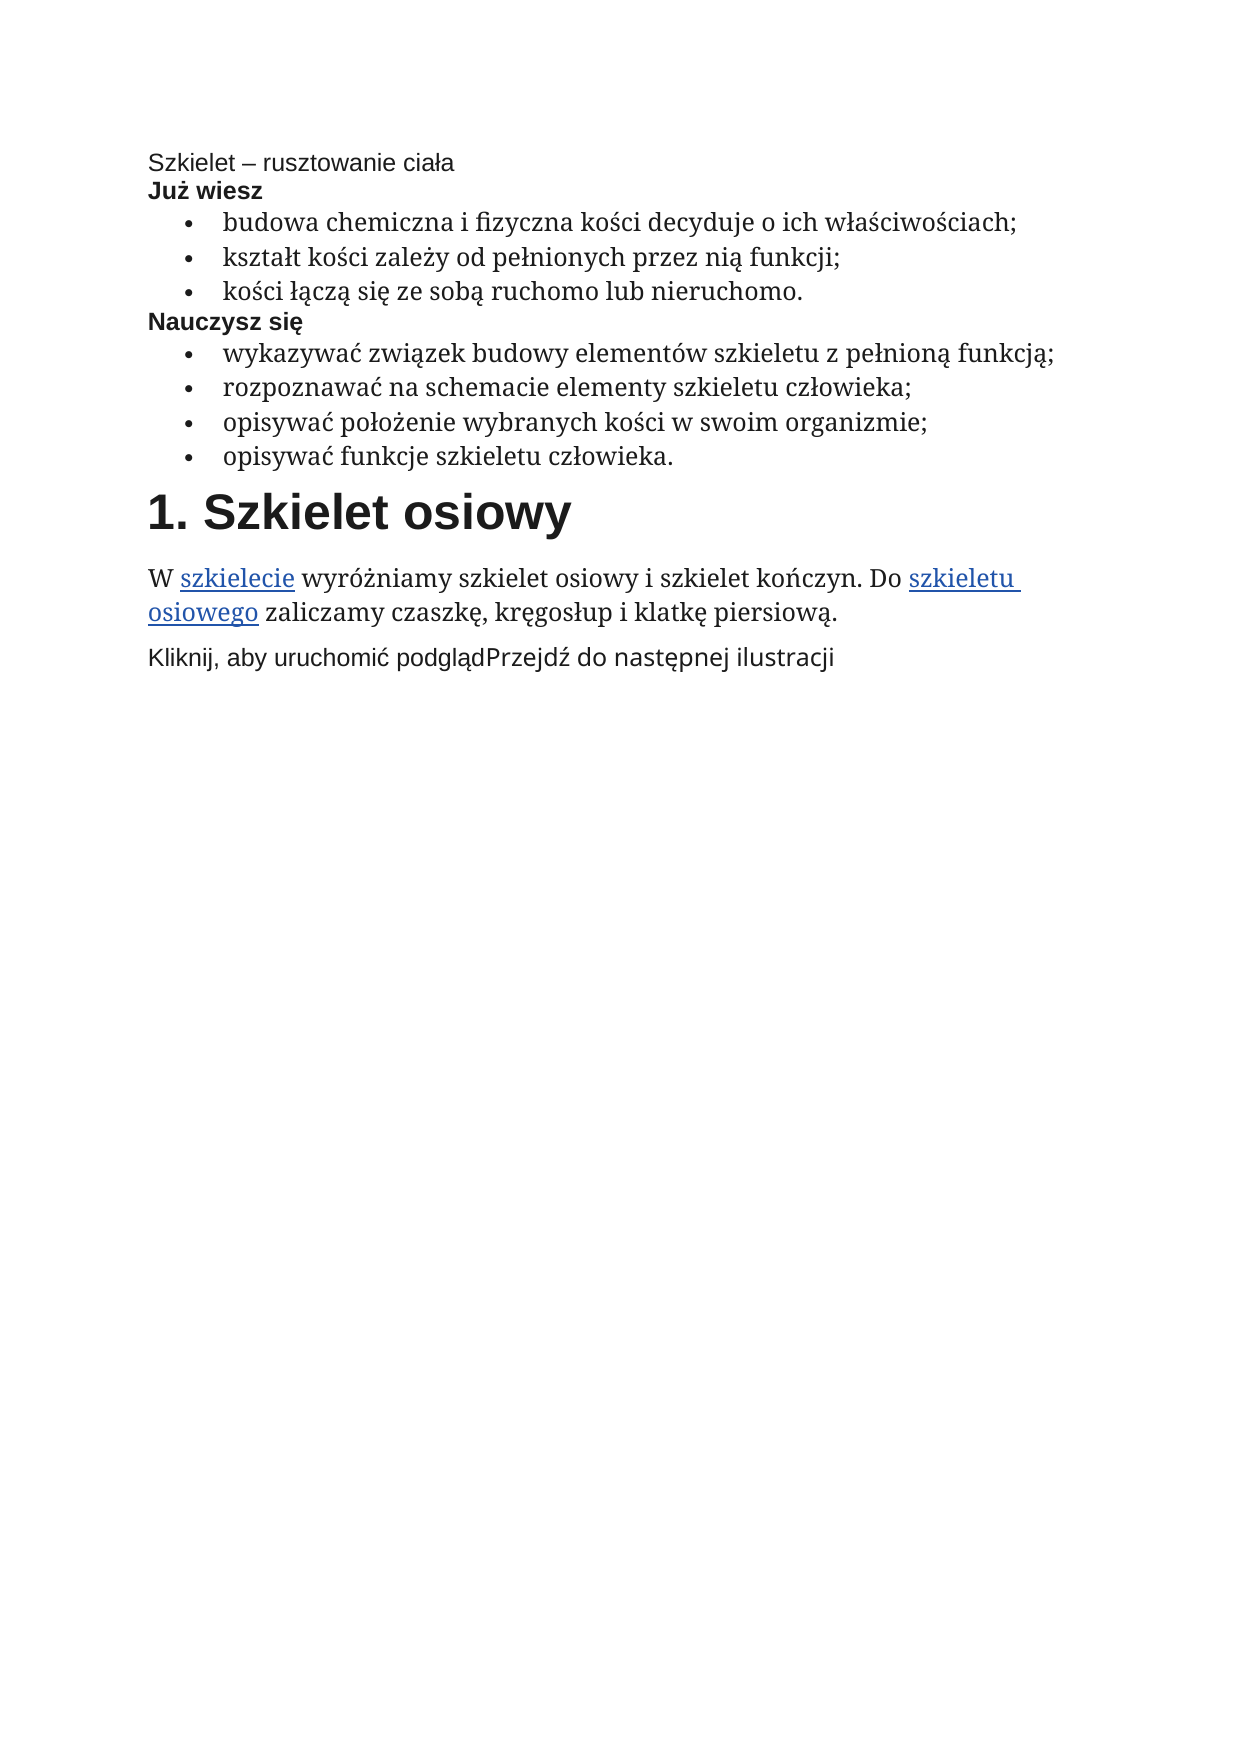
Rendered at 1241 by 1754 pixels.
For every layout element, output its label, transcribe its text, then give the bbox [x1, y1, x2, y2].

list rozpoznawać na schemacie elementy szkieletu człowieka; [185, 370, 1093, 404]
text Nauczysz się [148, 307, 1093, 336]
list kości łączą się ze sobą ruchomo lub nieruchomo. [185, 273, 1093, 307]
subtitle 1. Szkielet osiowy [148, 483, 1093, 540]
text W szkielecie wyróżniamy szkielet osiowy i szkielet kończyn. Do szkieletu osiowego zaliczamy czaszkę, kręgosłup i klatkę piersiową. [148, 561, 1093, 629]
text Już wiesz [148, 176, 1093, 205]
list opisywać położenie wybranych kości w swoim organizmie; [185, 404, 1093, 438]
list opisywać funkcje szkieletu człowieka. [185, 438, 1093, 472]
list budowa chemiczna i fizyczna kości decyduje o ich właściwościach; [185, 205, 1093, 239]
text Szkielet – rusztowanie ciała [148, 148, 1093, 176]
list kształt kości zależy od pełnionych przez nią funkcji; [185, 239, 1093, 273]
text Kliknij, aby uruchomić podglądPrzejdź do następnej ilustracji [148, 639, 1093, 674]
list wykazywać związek budowy elementów szkieletu z pełnioną funkcją; [185, 336, 1093, 370]
